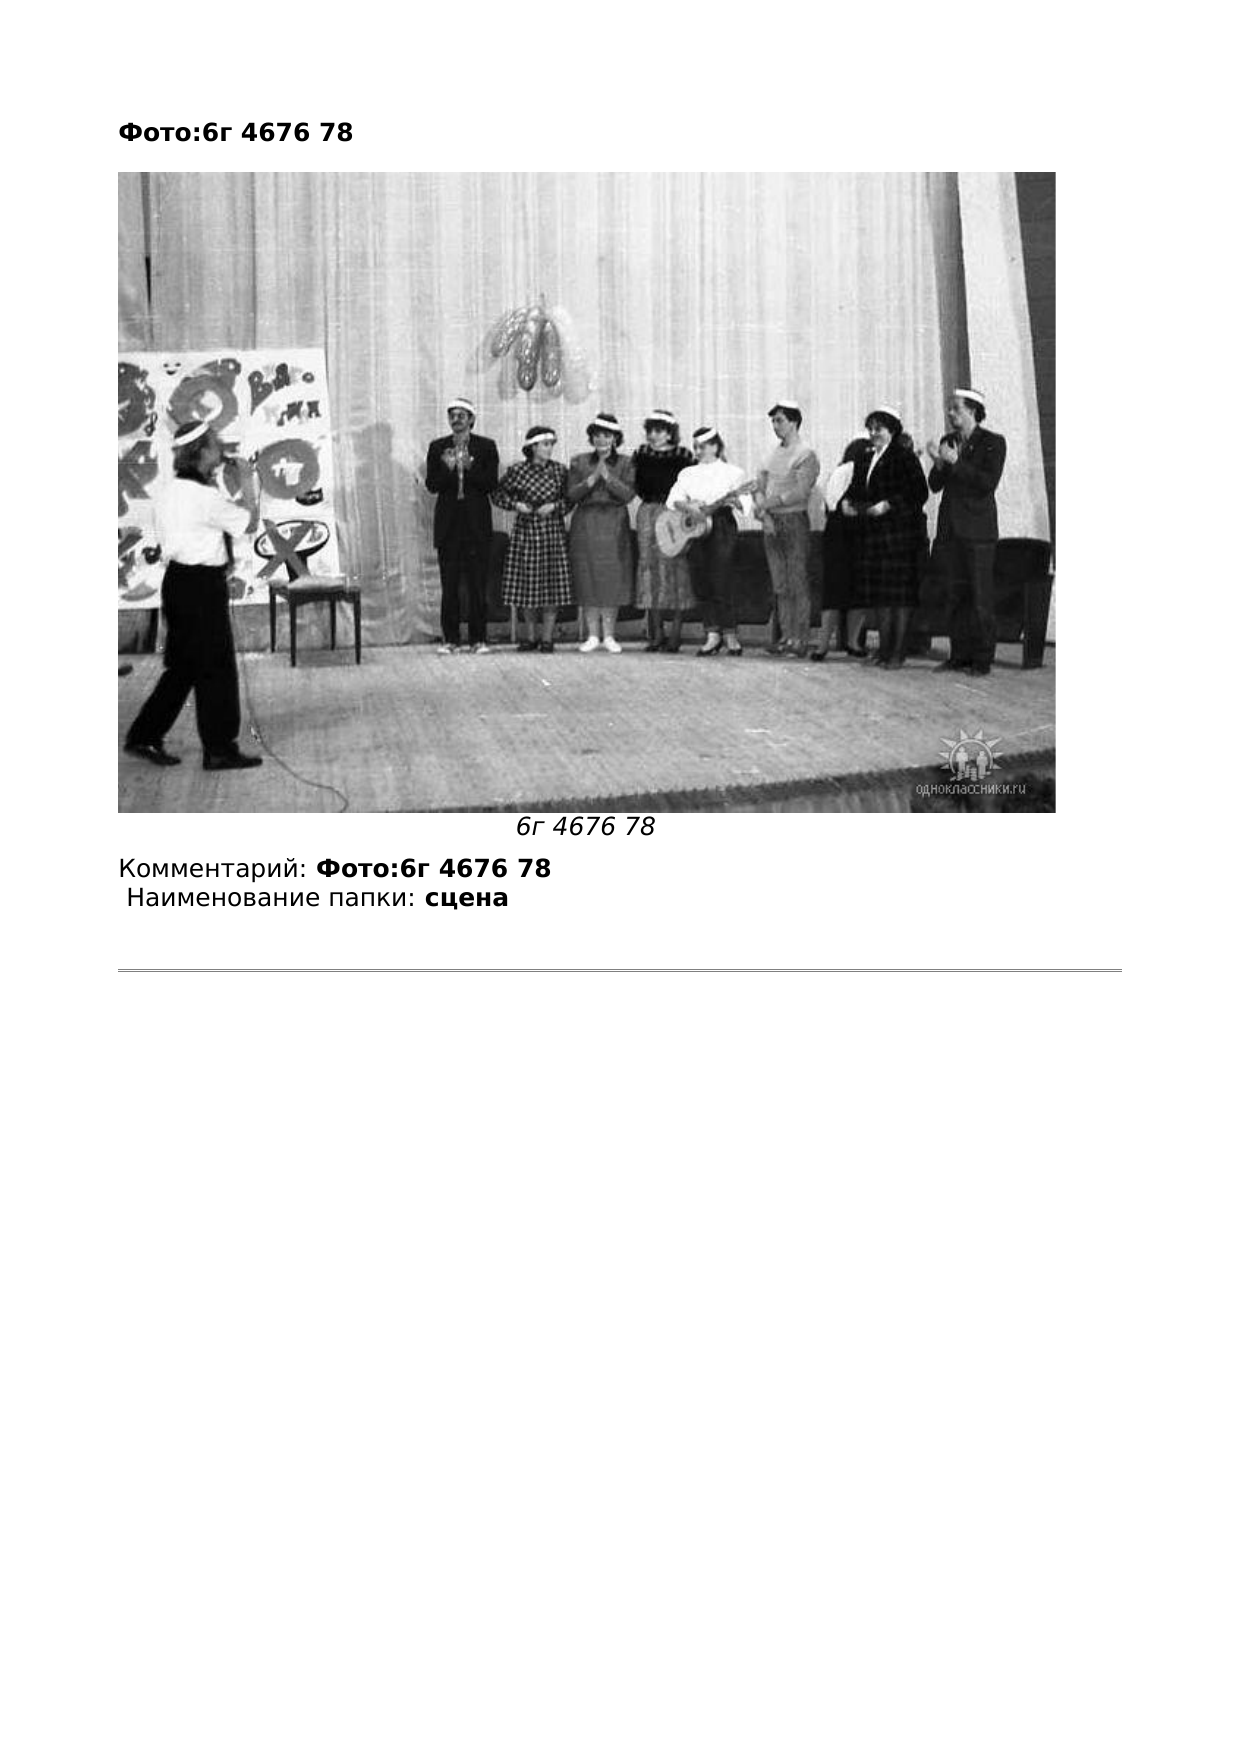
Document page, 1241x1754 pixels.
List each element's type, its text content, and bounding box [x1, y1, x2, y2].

text Комментарий: Фото:6г 4676 78 Наименование папки: сцена [118, 854, 1122, 942]
picture [118, 172, 1056, 813]
text 6г 4676 78 [118, 813, 1056, 842]
subtitle Фото:6г 4676 78 [118, 118, 1122, 147]
